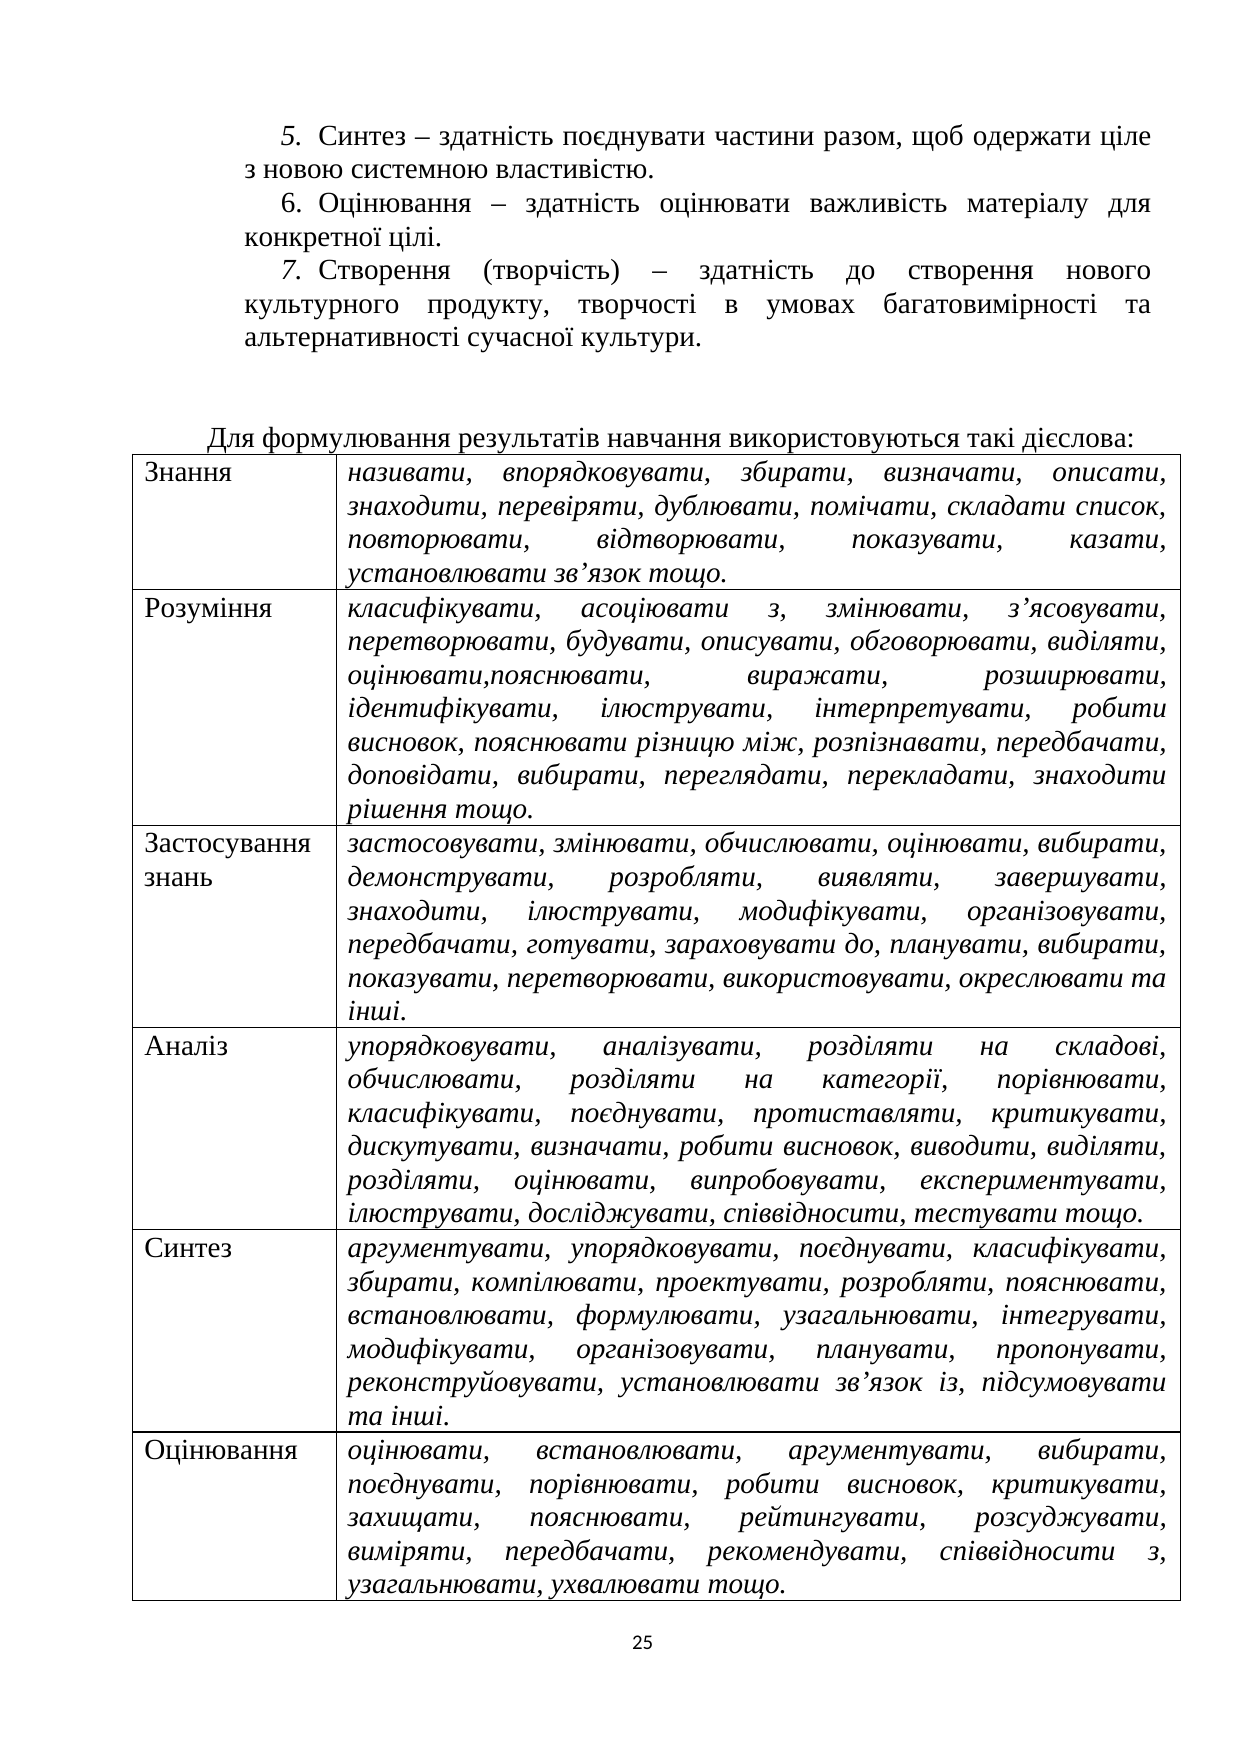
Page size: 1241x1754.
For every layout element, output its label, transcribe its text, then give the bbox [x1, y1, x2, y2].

text Для формулювання результатів навчання використовуються такі дієслова: [133, 420, 1152, 453]
table_header називати, впорядковувати, збирати, визначати, описати, знаходити, перевіряти, дублювати, помічати, складати список, повторювати, відтворювати, показувати, казати, установлювати зв’язок тощо. [337, 455, 1180, 589]
table_cell Аналіз [133, 1028, 336, 1229]
table_cell оцінювати, встановлювати, аргументувати, вибирати, поєднувати, порівнювати, робити висновок, критикувати, захищати, пояснювати, рейтингувати, розсуджувати, виміряти, передбачати, рекомендувати, співвідносити з, узагальнювати, ухвалювати тощо. [337, 1433, 1180, 1600]
table_cell Синтез [133, 1230, 336, 1431]
table_cell класифікувати, асоціювати з, змінювати, з’ясовувати, перетворювати, будувати, описувати, обговорювати, виділяти, оцінювати,пояснювати, виражати, розширювати, ідентифікувати, ілюструвати, інтерпретувати, робити висновок, пояснювати різницю між, розпізнавати, передбачати, доповідати, вибирати, переглядати, перекладати, знаходити рішення тощо. [337, 590, 1180, 824]
list Оцінювання – здатність оцінювати важливість матеріалу для конкретної цілі. [207, 185, 1152, 252]
table_cell упорядковувати, аналізувати, розділяти на складові, обчислювати, розділяти на категорії, порівнювати, класифікувати, поєднувати, протиставляти, критикувати, дискутувати, визначати, робити висновок, виводити, виділяти, розділяти, оцінювати, випробовувати, експериментувати, ілюструвати, досліджувати, співвідносити, тестувати тощо. [337, 1028, 1180, 1229]
table_cell аргументувати, упорядковувати, поєднувати, класифікувати, збирати, компілювати, проектувати, розробляти, пояснювати, встановлювати, формулювати, узагальнювати, інтегрувати, модифікувати, організовувати, планувати, пропонувати, реконструйовувати, установлювати зв’язок із, підсумовувати та інші. [337, 1230, 1180, 1431]
table_header Знання [133, 455, 336, 589]
table_cell Оцінювання [133, 1433, 336, 1600]
table_cell Розуміння [133, 590, 336, 824]
table_cell застосовувати, змінювати, обчислювати, оцінювати, вибирати, демонструвати, розробляти, виявляти, завершувати, знаходити, ілюструвати, модифікувати, організовувати, передбачати, готувати, зараховувати до, планувати, вибирати, показувати, перетворювати, використовувати, окреслювати та інші. [337, 826, 1180, 1027]
list Створення (творчість) – здатність до створення нового культурного продукту, творчості в умовах багатовимірності та альтернативності сучасної культури. [207, 252, 1152, 353]
table_cell Застосування знань [133, 826, 336, 1027]
list Синтез – здатність поєднувати частини разом, щоб одержати ціле з новою системною властивістю. [207, 118, 1152, 185]
